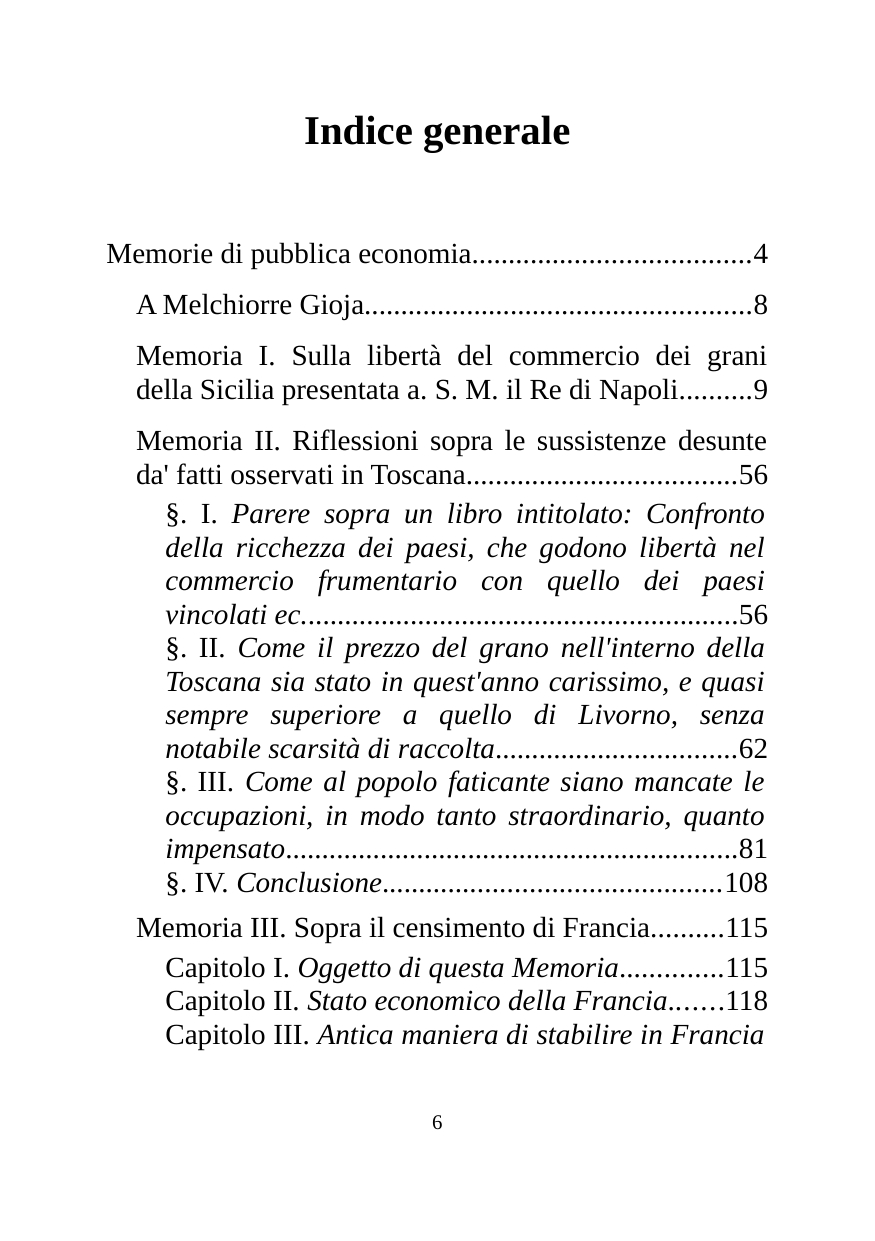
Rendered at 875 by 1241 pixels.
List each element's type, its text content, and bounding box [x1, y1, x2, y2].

text A Melchiorre Gioja 8 [136, 287, 768, 321]
text Memoria II. Riflessioni sopra le sussistenze desunte da' fatti osservati in Toscana 56 [136, 423, 768, 490]
subtitle Indice generale [106, 106, 768, 153]
text §. III. Come al popolo faticante siano mancate le occupazioni, in modo tanto straordinario, quanto impensato. 81 [165, 764, 768, 865]
text §. IV. Conclusione. 108 [165, 865, 768, 899]
text §. II. Come il prezzo del grano nell'interno della Toscana sia stato in quest'anno carissimo, e quasi sempre superiore a quello di Livorno, senza notabile scarsità di raccolta. 62 [165, 630, 768, 764]
text Memoria III. Sopra il censimento di Francia 115 [136, 911, 768, 944]
text Memorie di pubblica economia 4 [106, 236, 768, 269]
text §. I. Parere sopra un libro intitolato: Confronto della ricchezza dei paesi, che godono libertà nel commercio frumentario con quello dei paesi vincolati ec. 56 [165, 496, 768, 630]
text Capitolo I. Oggetto di questa Memoria. 115 [165, 950, 768, 983]
text Memoria I. Sulla libertà del commercio dei grani della Sicilia presentata a. S. M. il Re di Napoli 9 [136, 338, 768, 406]
text Capitolo II. Stato economico della Francia. 118 [165, 983, 768, 1017]
text Capitolo III. Antica maniera di stabilire in Francia le imposizioni. 132 [165, 1017, 768, 1051]
